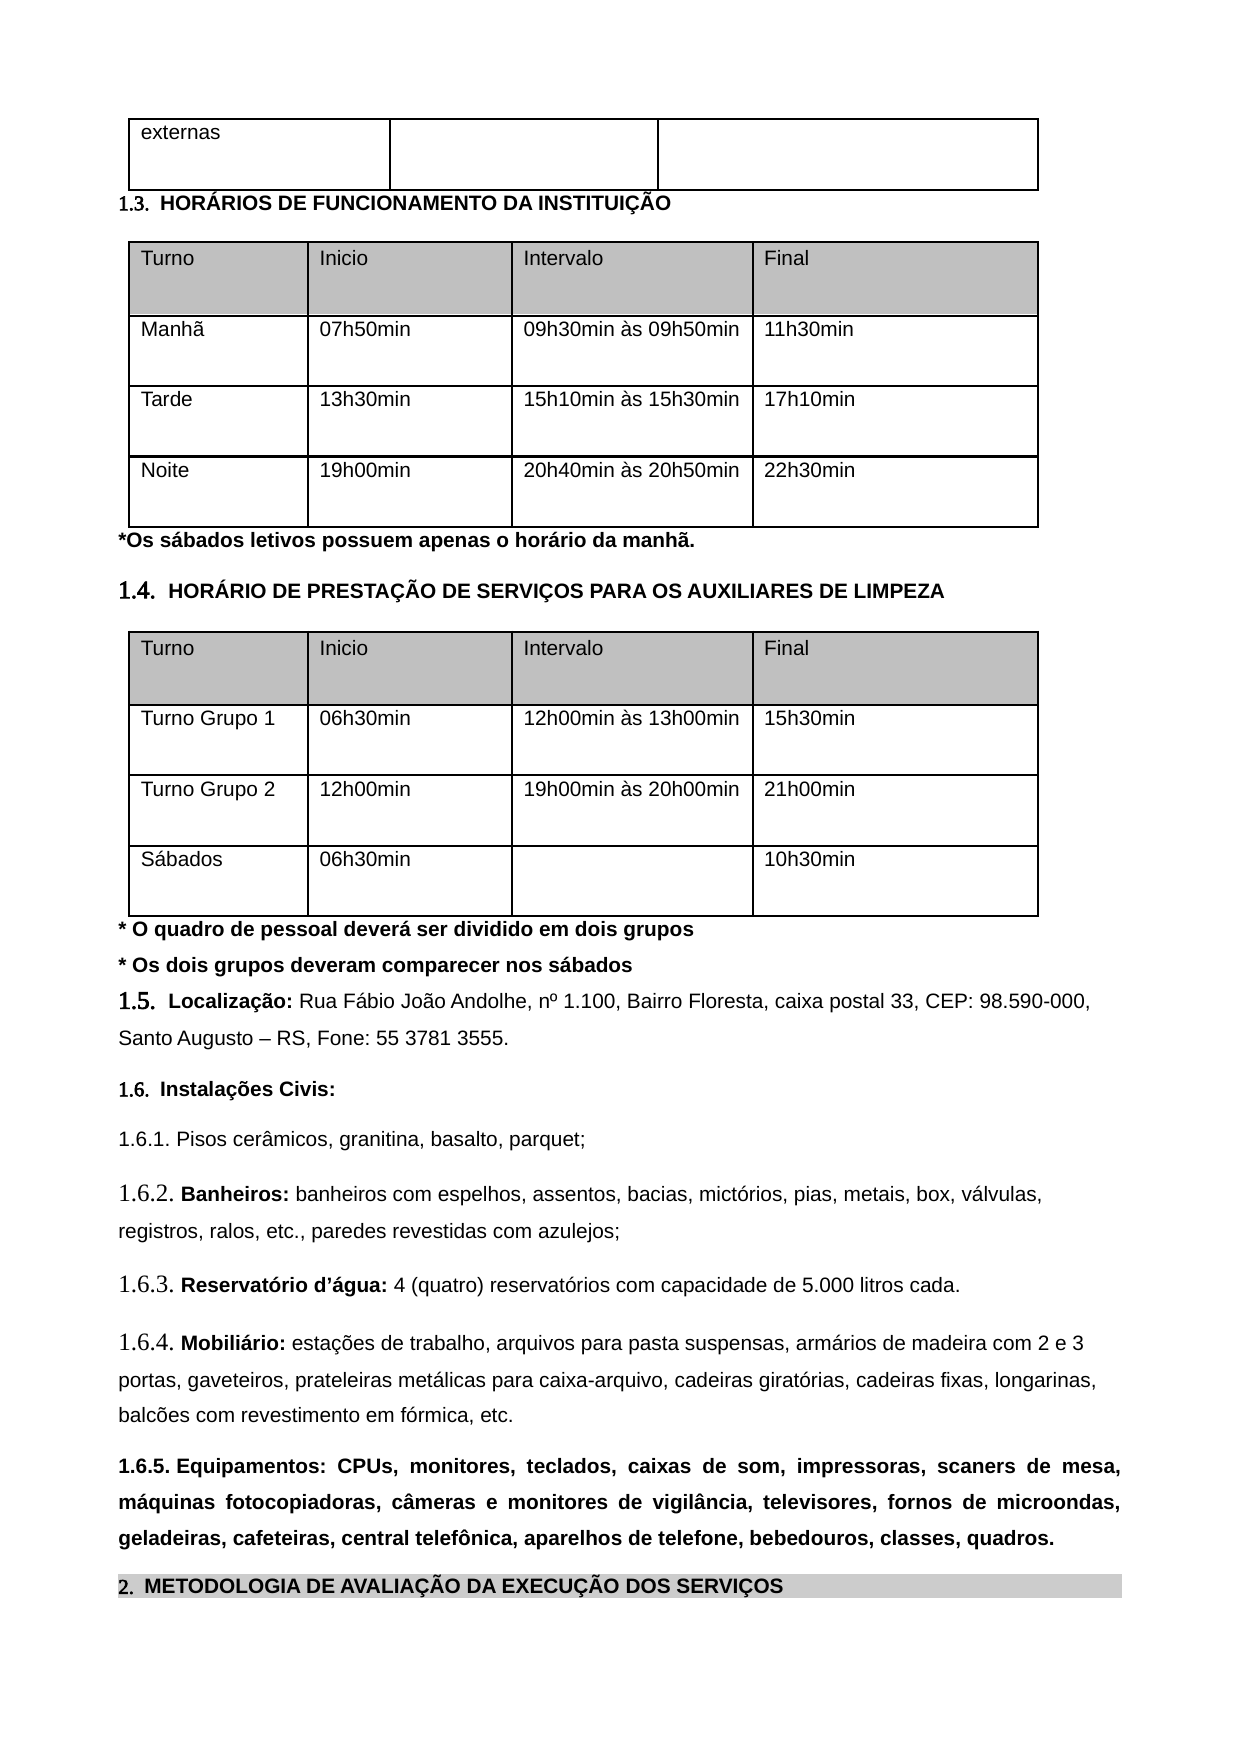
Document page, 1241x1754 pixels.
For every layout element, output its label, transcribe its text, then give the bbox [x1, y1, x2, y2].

table_cell 07h50min [309, 317, 511, 385]
table_cell Turno Grupo 1 [130, 706, 307, 774]
list Reservatório d’água: 4 (quatro) reservatórios com capacidade de 5.000 litros cada. [118, 1269, 1122, 1298]
list HORÁRIOS DE FUNCIONAMENTO DA INSTITUIÇÃO [118, 191, 1122, 215]
list Pisos cerâmicos, granitina, basalto, parquet; [118, 1127, 1122, 1151]
table_cell [391, 120, 657, 188]
table_cell [513, 847, 752, 915]
table_header Turno [130, 243, 307, 314]
table_header Inicio [309, 243, 511, 314]
table_cell 22h30min [754, 458, 1037, 526]
table_cell externas [130, 120, 389, 188]
table_cell 19h00min [309, 458, 511, 526]
table_cell Noite [130, 458, 307, 526]
table_cell 06h30min [309, 706, 511, 774]
table_cell Manhã [130, 317, 307, 385]
table_header Turno [130, 633, 307, 704]
table_cell 12h00min às 13h00min [513, 706, 752, 774]
list Mobiliário: estações de trabalho, arquivos para pasta suspensas, armários de madeira com 2 e 3 portas, gaveteiros, prateleiras metálicas para caixa-arquivo, cadeiras giratórias, cadeiras fixas, longarinas, balcões com revestimento em fórmica, etc. [118, 1327, 1122, 1427]
list Equipamentos: CPUs, monitores, teclados, caixas de som, impressoras, scaners de mesa, máquinas fotocopiadoras, câmeras e monitores de vigilância, televisores, fornos de microondas, geladeiras, cafeteiras, central telefônica, aparelhos de telefone, bebedouros, classes, quadros. [118, 1454, 1122, 1550]
list Instalações Civis: [118, 1077, 1122, 1101]
table_cell 06h30min [309, 847, 511, 915]
list METODOLOGIA DE AVALIAÇÃO DA EXECUÇÃO DOS SERVIÇOS [118, 1574, 1122, 1598]
table_cell 15h30min [754, 706, 1037, 774]
list HORÁRIO DE PRESTAÇÃO DE SERVIÇOS PARA OS AUXILIARES DE LIMPEZA [118, 578, 1122, 603]
table_cell [659, 120, 1037, 188]
table_header Final [754, 633, 1037, 704]
table_cell 17h10min [754, 387, 1037, 455]
table_cell Tarde [130, 387, 307, 455]
table_cell 20h40min às 20h50min [513, 458, 752, 526]
table_header Intervalo [513, 243, 752, 314]
table_cell 21h00min [754, 776, 1037, 845]
list Banheiros: banheiros com espelhos, assentos, bacias, mictórios, pias, metais, box, válvulas, registros, ralos, etc., paredes revestidas com azulejos; [118, 1178, 1122, 1242]
table_cell 13h30min [309, 387, 511, 455]
table_cell 09h30min às 09h50min [513, 317, 752, 385]
text * O quadro de pessoal deverá ser dividido em dois grupos [118, 917, 1122, 941]
list Localização: Rua Fábio João Andolhe, nº 1.100, Bairro Floresta, caixa postal 33, CEP: 98.590-000, Santo Augusto – RS, Fone: 55 3781 3555. [118, 989, 1122, 1050]
table_cell 15h10min às 15h30min [513, 387, 752, 455]
table_cell 19h00min às 20h00min [513, 776, 752, 845]
table_cell 11h30min [754, 317, 1037, 385]
table_cell Sábados [130, 847, 307, 915]
table_header Final [754, 243, 1037, 314]
table_header Inicio [309, 633, 511, 704]
table_cell Turno Grupo 2 [130, 776, 307, 845]
table_cell 10h30min [754, 847, 1037, 915]
table_header Intervalo [513, 633, 752, 704]
text * Os dois grupos deveram comparecer nos sábados [118, 953, 1122, 977]
text *Os sábados letivos possuem apenas o horário da manhã. [118, 528, 1122, 552]
table_cell 12h00min [309, 776, 511, 845]
